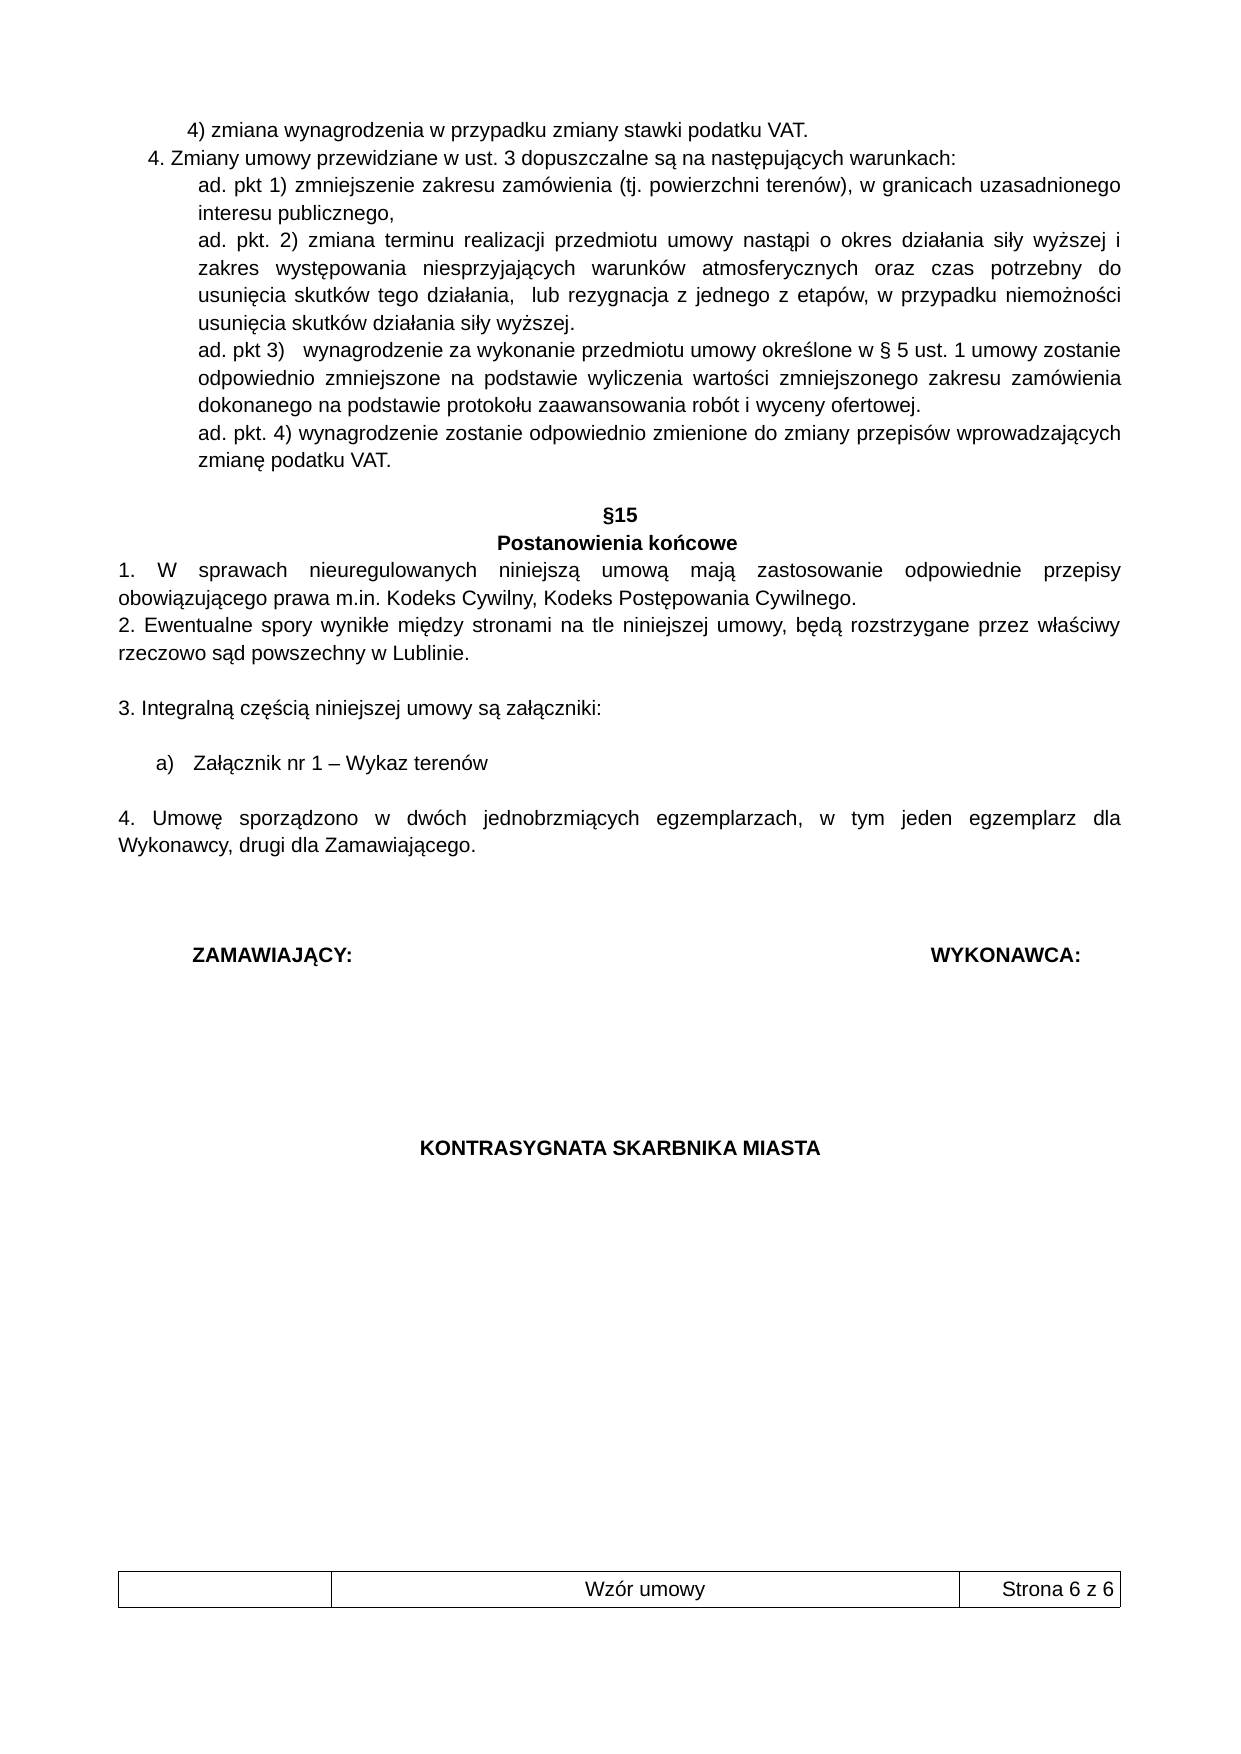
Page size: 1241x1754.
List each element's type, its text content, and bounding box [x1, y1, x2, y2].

text KONTRASYGNATA SKARBNIKA MIASTA [118, 1136, 1122, 1159]
list Załącznik nr 1 – Wykaz terenów [156, 751, 1122, 774]
text 4. Umowę sporządzono w dwóch jednobrzmiących egzemplarzach, w tym jeden egzemplarz dla Wykonawcy, drugi dla Zamawiającego. [118, 806, 1122, 857]
list ad. pkt 1) zmniejszenie zakresu zamówienia (tj. powierzchni terenów), w granicach uzasadnionego interesu publicznego, [84, 173, 1122, 224]
list ad. pkt. 4) wynagrodzenie zostanie odpowiednio zmienione do zmiany przepisów wprowadzających zmianę podatku VAT. [88, 421, 1122, 472]
text 2. Ewentualne spory wynikłe między stronami na tle niniejszej umowy, będą rozstrzygane przez właściwy rzeczowo sąd powszechny w Lublinie. [118, 613, 1122, 664]
text §15 [118, 503, 1122, 527]
list ad. pkt 3) wynagrodzenie za wykonanie przedmiotu umowy określone w § 5 ust. 1 umowy zostanie odpowiednio zmniejszone na podstawie wyliczenia wartości zmniejszonego zakresu zamówienia dokonanego na podstawie protokołu zaawansowania robót i wyceny ofertowej. [88, 338, 1122, 417]
text 3. Integralną częścią niniejszej umowy są załączniki: [118, 696, 1122, 719]
list 4. Zmiany umowy przewidziane w ust. 3 dopuszczalne są na następujących warunkach: [148, 146, 1122, 169]
text 1. W sprawach nieuregulowanych niniejszą umową mają zastosowanie odpowiednie przepisy obowiązującego prawa m.in. Kodeks Cywilny, Kodeks Postępowania Cywilnego. [118, 558, 1122, 609]
text ZAMAWIAJĄCY: WYKONAWCA: [118, 943, 1122, 967]
text Postanowienia końcowe [118, 531, 1122, 554]
list 4) zmiana wynagrodzenia w przypadku zmiany stawki podatku VAT. [118, 118, 1122, 142]
list ad. pkt. 2) zmiana terminu realizacji przedmiotu umowy nastąpi o okres działania siły wyższej i zakres występowania niesprzyjających warunków atmosferycznych oraz czas potrzebny do usunięcia skutków tego działania, lub rezygnacja z jednego z etapów, w przypadku niemożności usunięcia skutków działania siły wyższej. [84, 228, 1122, 334]
